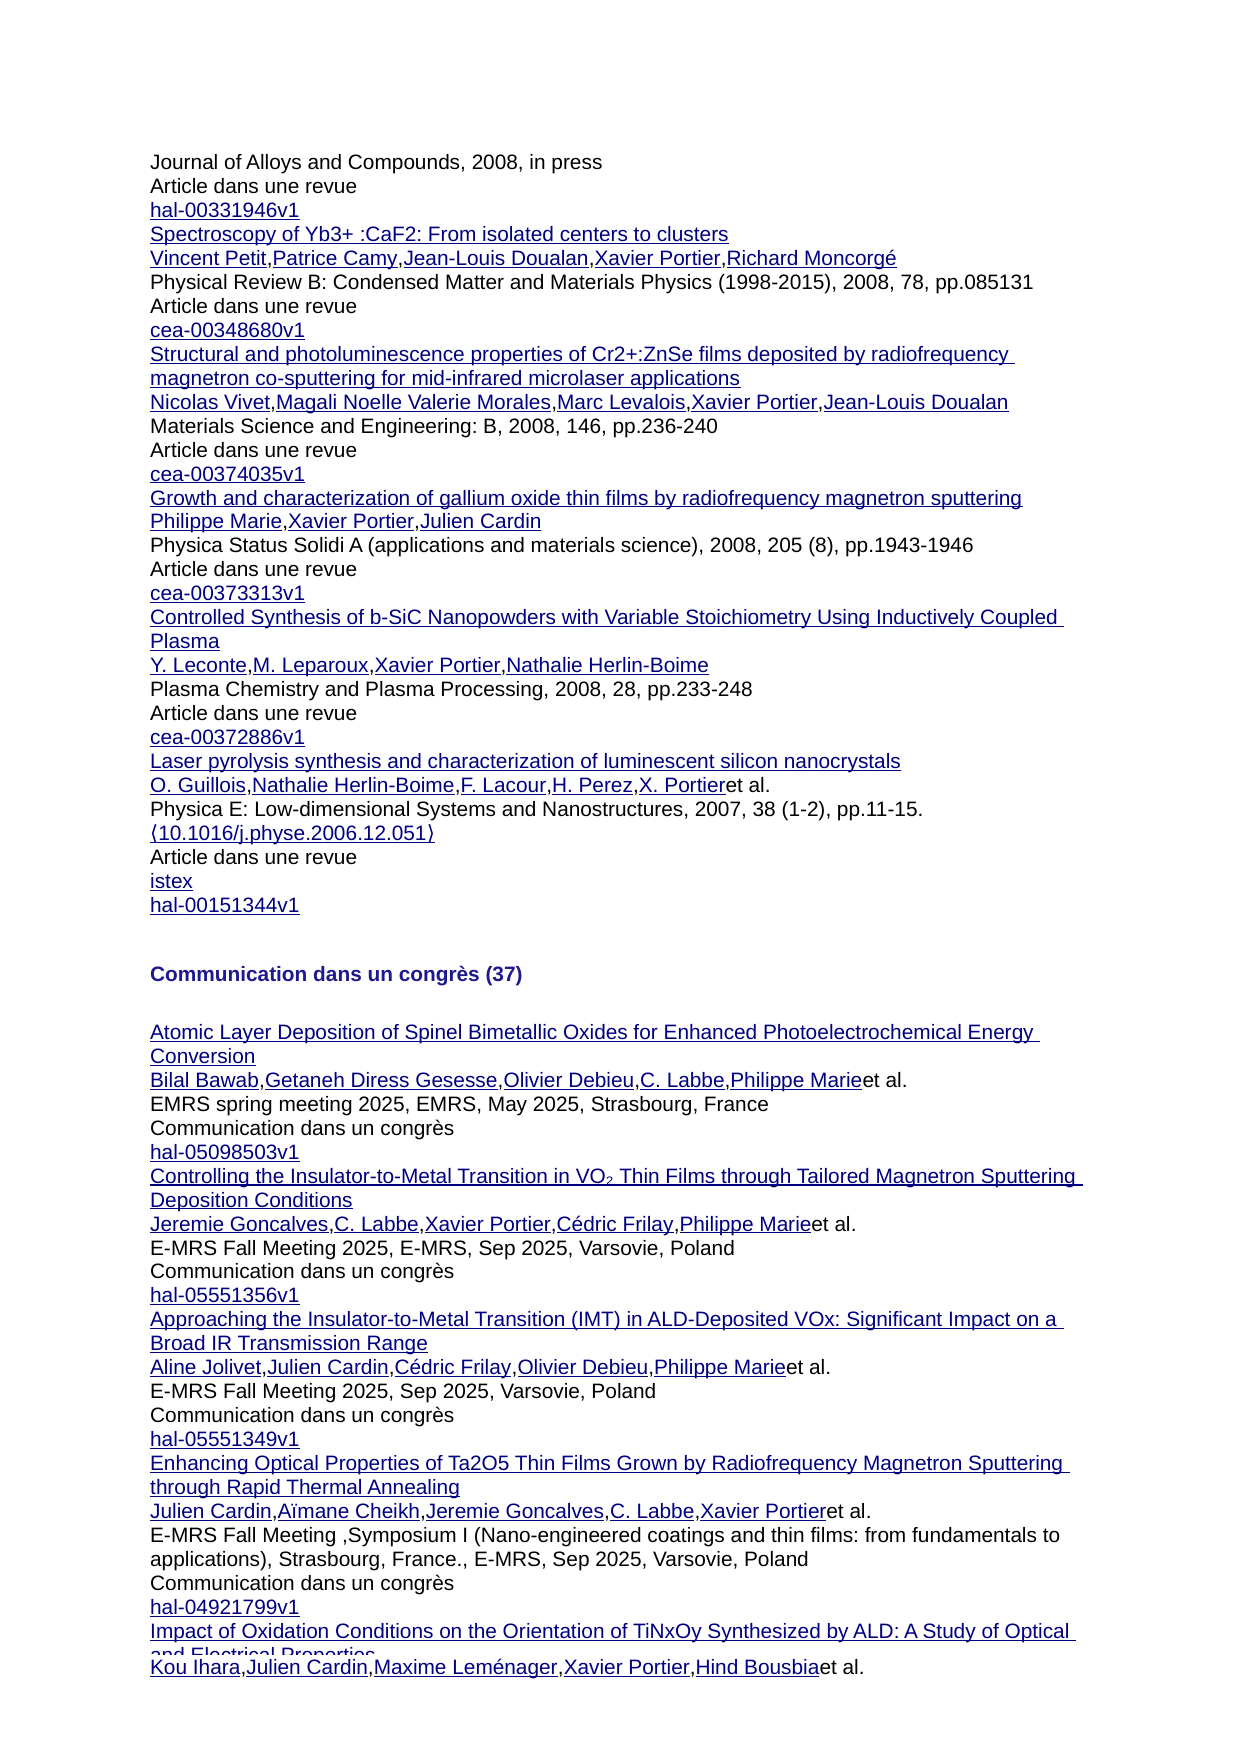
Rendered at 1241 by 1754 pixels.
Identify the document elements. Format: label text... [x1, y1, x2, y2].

table_header Atomic Layer Deposition of Spinel Bimetallic Oxides for Enhanced Photoelectrochemical Energy Conversion Bilal Bawab,Getaneh Diress Gesesse,Olivier Debieu,C. Labbe,Philippe Marieet al. EMRS spring meeting 2025, EMRS, May 2025, Strasbourg, France Communication dans un congrès hal-05098503v1 [150, 1020, 1090, 1163]
table_cell Approaching the Insulator-to-Metal Transition (IMT) in ALD-Deposited VOx: Significant Impact on a Broad IR Transmission Range Aline Jolivet,Julien Cardin,Cédric Frilay,Olivier Debieu,Philippe Marieet al. E-MRS Fall Meeting 2025, Sep 2025, Varsovie, Poland Communication dans un congrès hal-05551349v1 [150, 1307, 1090, 1451]
table_cell Structural and photoluminescence properties of Cr2+:ZnSe films deposited by radiofrequency magnetron co-sputtering for mid-infrared microlaser applications Nicolas Vivet,Magali Noelle Valerie Morales,Marc Levalois,Xavier Portier,Jean-Louis Doualan Materials Science and Engineering: B, 2008, 146, pp.236-240 Article dans une revue cea-00374035v1 [150, 342, 1090, 485]
table_cell Impact of Oxidation Conditions on the Orientation of TiNxOy Synthesized by ALD: A Study of Optical and Electrical Properties Kou Ihara,Julien Cardin,Maxime Leménager,Xavier Portier,Hind Bousbiaet al. [150, 1619, 1090, 1679]
subtitle Communication dans un congrès (37) [150, 961, 1090, 985]
table_cell Laser pyrolysis synthesis and characterization of luminescent silicon nanocrystals O. Guillois,Nathalie Herlin-Boime,F. Lacour,H. Perez,X. Portieret al. Physica E: Low-dimensional Systems and Nanostructures, 2007, 38 (1-2), pp.11-15. ⟨10.1016/j.physe.2006.12.051⟩ Article dans une revue istex hal-00151344v1 [150, 749, 1090, 917]
table_cell Controlling the Insulator-to-Metal Transition in VO₂ Thin Films through Tailored Magnetron Sputtering Deposition Conditions Jeremie Goncalves,C. Labbe,Xavier Portier,Cédric Frilay,Philippe Marieet al. E-MRS Fall Meeting 2025, E-MRS, Sep 2025, Varsovie, Poland Communication dans un congrès hal-05551356v1 [150, 1164, 1090, 1307]
table_cell Growth and characterization of gallium oxide thin films by radiofrequency magnetron sputtering Philippe Marie,Xavier Portier,Julien Cardin Physica Status Solidi A (applications and materials science), 2008, 205 (8), pp.1943-1946 Article dans une revue cea-00373313v1 [150, 485, 1090, 605]
table_cell Enhancing Optical Properties of Ta2O5 Thin Films Grown by Radiofrequency Magnetron Sputtering through Rapid Thermal Annealing Julien Cardin,Aïmane Cheikh,Jeremie Goncalves,C. Labbe,Xavier Portieret al. E-MRS Fall Meeting ,Symposium I (Nano-engineered coatings and thin films: from fundamentals to applications), Strasbourg, France., E-MRS, Sep 2025, Varsovie, Poland Communication dans un congrès hal-04921799v1 [150, 1451, 1090, 1619]
table_cell Journal of Alloys and Compounds, 2008, in press Article dans une revue hal-00331946v1 [150, 150, 1090, 222]
table_cell Controlled Synthesis of b-SiC Nanopowders with Variable Stoichiometry Using Inductively Coupled Plasma Y. Leconte,M. Leparoux,Xavier Portier,Nathalie Herlin-Boime Plasma Chemistry and Plasma Processing, 2008, 28, pp.233-248 Article dans une revue cea-00372886v1 [150, 605, 1090, 749]
table_cell Spectroscopy of Yb3+ :CaF2: From isolated centers to clusters Vincent Petit,Patrice Camy,Jean-Louis Doualan,Xavier Portier,Richard Moncorgé Physical Review B: Condensed Matter and Materials Physics (1998-2015), 2008, 78, pp.085131 Article dans une revue cea-00348680v1 [150, 222, 1090, 342]
